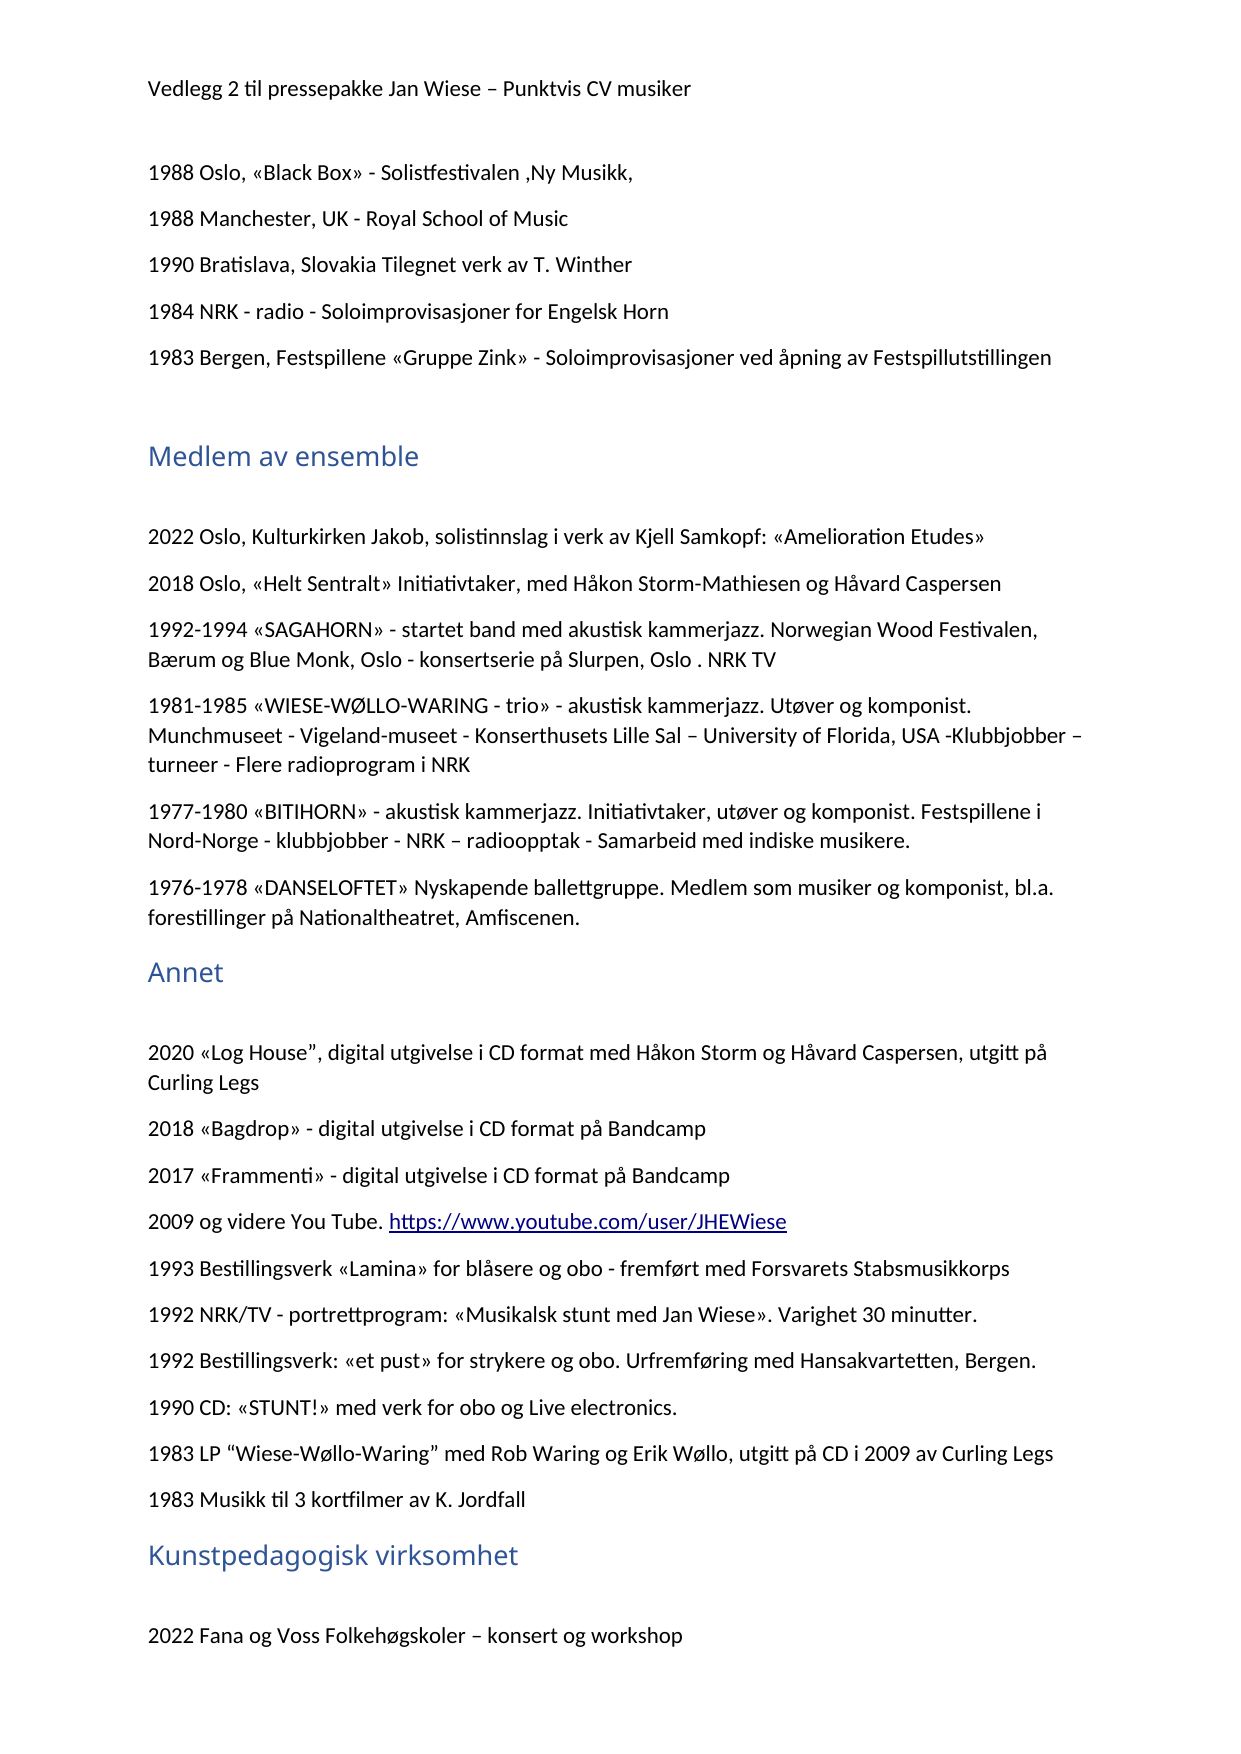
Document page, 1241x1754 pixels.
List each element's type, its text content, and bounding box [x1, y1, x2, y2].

text 2018 Oslo, «Helt Sentralt» Initiativtaker, med Håkon Storm-Mathiesen og Håvard Caspersen [148, 569, 1093, 597]
text 1990 CD: «STUNT!» med verk for obo og Live electronics. [148, 1393, 1093, 1421]
text 1992 NRK/TV - portrettprogram: «Musikalsk stunt med Jan Wiese». Varighet 30 minutter. [148, 1300, 1093, 1328]
subtitle Medlem av ensemble [148, 437, 1093, 474]
text 1988 Manchester, UK - Royal School of Music [148, 204, 1093, 232]
text 1990 Bratislava, Slovakia Tilegnet verk av T. Winther [148, 251, 1093, 278]
text 1988 Oslo, «Black Box» - Solistfestivalen ,Ny Musikk, [148, 158, 1093, 186]
subtitle Annet [148, 953, 1093, 990]
text 1981-1985 «WIESE-WØLLO-WARING - trio» - akustisk kammerjazz. Utøver og komponist. Munchmuseet - Vigeland-museet - Konserthusets Lille Sal – University of Florida, USA -Klubbjobber – turneer - Flere radioprogram i NRK [148, 691, 1093, 778]
text 2022 Fana og Voss Folkehøgskoler – konsert og workshop [148, 1621, 1093, 1649]
text 1976-1978 «DANSELOFTET» Nyskapende ballettgruppe. Medlem som musiker og komponist, bl.a. forestillinger på Nationaltheatret, Amfiscenen. [148, 873, 1093, 931]
text 2018 «Bagdrop» - digital utgivelse i CD format på Bandcamp [148, 1114, 1093, 1143]
text 2020 «Log House”, digital utgivelse i CD format med Håkon Storm og Håvard Caspersen, utgitt på Curling Legs [148, 1038, 1093, 1096]
text 1992-1994 «SAGAHORN» - startet band med akustisk kammerjazz. Norwegian Wood Festivalen, Bærum og Blue Monk, Oslo - konsertserie på Slurpen, Oslo . NRK TV [148, 615, 1093, 673]
text 1983 Musikk til 3 kortfilmer av K. Jordfall [148, 1485, 1093, 1513]
subtitle Kunstpedagogisk virksomhet [148, 1536, 1093, 1573]
text 1984 NRK - radio - Soloimprovisasjoner for Engelsk Horn [148, 297, 1093, 325]
text 1983 Bergen, Festspillene «Gruppe Zink» - Soloimprovisasjoner ved åpning av Festspillutstillingen [148, 343, 1093, 371]
text 1993 Bestillingsverk «Lamina» for blåsere og obo - fremført med Forsvarets Stabsmusikkorps [148, 1254, 1093, 1282]
text 1983 LP “Wiese-Wøllo-Waring” med Rob Waring og Erik Wøllo, utgitt på CD i 2009 av Curling Legs [148, 1439, 1093, 1467]
text 2009 og videre You Tube. https://www.youtube.com/user/JHEWiese [148, 1207, 1093, 1235]
text 2017 «Frammenti» - digital utgivelse i CD format på Bandcamp [148, 1161, 1093, 1189]
text 1977-1980 «BITIHORN» - akustisk kammerjazz. Initiativtaker, utøver og komponist. Festspillene i Nord-Norge - klubbjobber - NRK – radioopptak - Samarbeid med indiske musikere. [148, 797, 1093, 854]
text 1992 Bestillingsverk: «et pust» for strykere og obo. Urfremføring med Hansakvartetten, Bergen. [148, 1346, 1093, 1374]
text 2022 Oslo, Kulturkirken Jakob, solistinnslag i verk av Kjell Samkopf: «Amelioration Etudes» [148, 522, 1093, 550]
